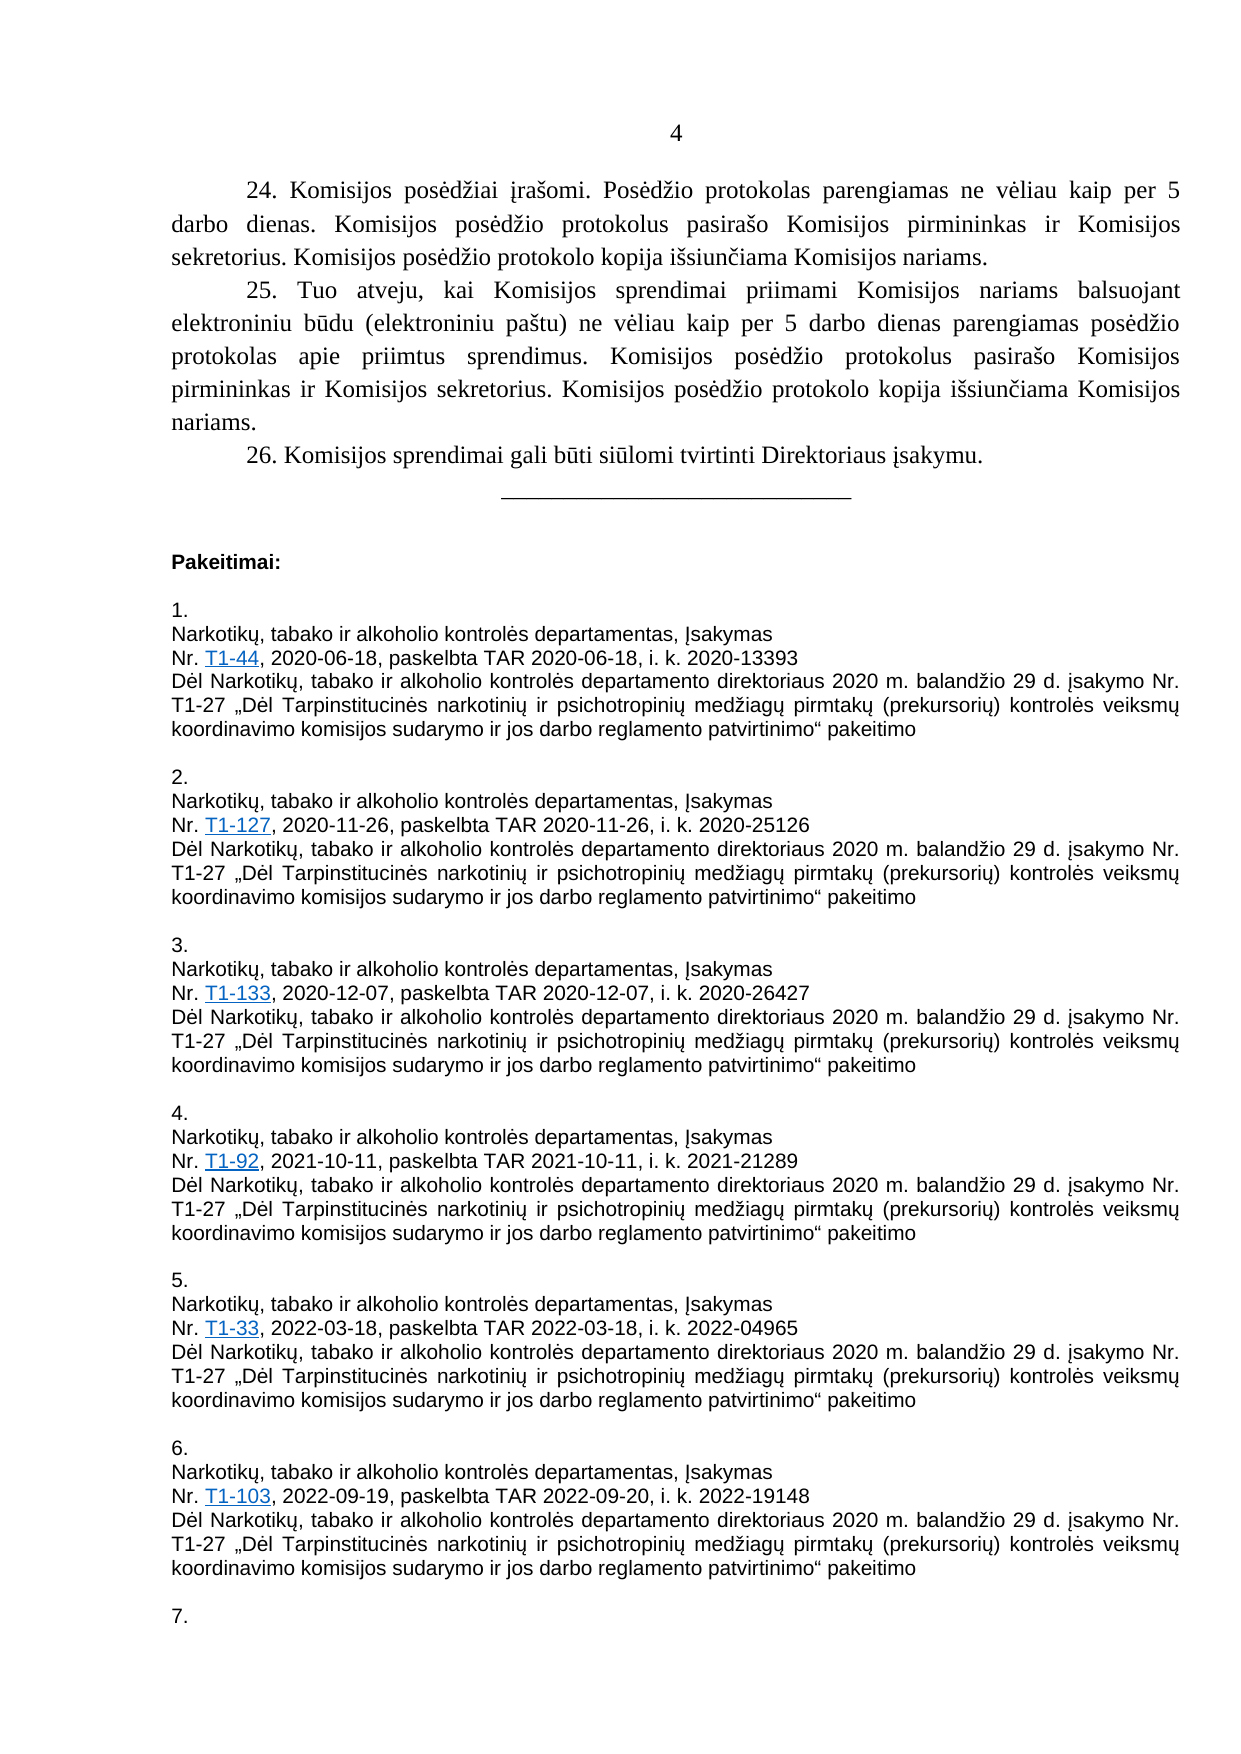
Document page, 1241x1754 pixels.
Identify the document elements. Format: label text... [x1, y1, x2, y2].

text Pakeitimai: [171, 549, 1181, 573]
text Nr. T1-44, 2020-06-18, paskelbta TAR 2020-06-18, i. k. 2020-13393 [171, 645, 1181, 669]
text Nr. T1-92, 2021-10-11, paskelbta TAR 2021-10-11, i. k. 2021-21289 [171, 1148, 1181, 1172]
text 7. [171, 1604, 1181, 1628]
text 4. [171, 1101, 1181, 1124]
text Nr. T1-127, 2020-11-26, paskelbta TAR 2020-11-26, i. k. 2020-25126 [171, 813, 1181, 837]
text Dėl Narkotikų, tabako ir alkoholio kontrolės departamento direktoriaus 2020 m. balandžio 29 d. įsakymo Nr. T1-27 „Dėl Tarpinstitucinės narkotinių ir psichotropinių medžiagų pirmtakų (prekursorių) kontrolės veiksmų koordinavimo komisijos sudarymo ir jos darbo reglamento patvirtinimo“ pakeitimo [171, 1508, 1181, 1580]
text Narkotikų, tabako ir alkoholio kontrolės departamentas, Įsakymas [171, 621, 1181, 645]
text Dėl Narkotikų, tabako ir alkoholio kontrolės departamento direktoriaus 2020 m. balandžio 29 d. įsakymo Nr. T1-27 „Dėl Tarpinstitucinės narkotinių ir psichotropinių medžiagų pirmtakų (prekursorių) kontrolės veiksmų koordinavimo komisijos sudarymo ir jos darbo reglamento patvirtinimo“ pakeitimo [171, 1340, 1181, 1412]
text 1. [171, 597, 1181, 621]
text Narkotikų, tabako ir alkoholio kontrolės departamentas, Įsakymas [171, 1460, 1181, 1484]
text Nr. T1-103, 2022-09-19, paskelbta TAR 2022-09-20, i. k. 2022-19148 [171, 1484, 1181, 1508]
text Narkotikų, tabako ir alkoholio kontrolės departamentas, Įsakymas [171, 789, 1181, 813]
text 5. [171, 1268, 1181, 1292]
text Dėl Narkotikų, tabako ir alkoholio kontrolės departamento direktoriaus 2020 m. balandžio 29 d. įsakymo Nr. T1-27 „Dėl Tarpinstitucinės narkotinių ir psichotropinių medžiagų pirmtakų (prekursorių) kontrolės veiksmų koordinavimo komisijos sudarymo ir jos darbo reglamento patvirtinimo“ pakeitimo [171, 837, 1181, 909]
text 2. [171, 765, 1181, 789]
text 3. [171, 933, 1181, 957]
text Narkotikų, tabako ir alkoholio kontrolės departamentas, Įsakymas [171, 1292, 1181, 1316]
text Dėl Narkotikų, tabako ir alkoholio kontrolės departamento direktoriaus 2020 m. balandžio 29 d. įsakymo Nr. T1-27 „Dėl Tarpinstitucinės narkotinių ir psichotropinių medžiagų pirmtakų (prekursorių) kontrolės veiksmų koordinavimo komisijos sudarymo ir jos darbo reglamento patvirtinimo“ pakeitimo [171, 669, 1181, 741]
text Dėl Narkotikų, tabako ir alkoholio kontrolės departamento direktoriaus 2020 m. balandžio 29 d. įsakymo Nr. T1-27 „Dėl Tarpinstitucinės narkotinių ir psichotropinių medžiagų pirmtakų (prekursorių) kontrolės veiksmų koordinavimo komisijos sudarymo ir jos darbo reglamento patvirtinimo“ pakeitimo [171, 1172, 1181, 1244]
text Dėl Narkotikų, tabako ir alkoholio kontrolės departamento direktoriaus 2020 m. balandžio 29 d. įsakymo Nr. T1-27 „Dėl Tarpinstitucinės narkotinių ir psichotropinių medžiagų pirmtakų (prekursorių) kontrolės veiksmų koordinavimo komisijos sudarymo ir jos darbo reglamento patvirtinimo“ pakeitimo [171, 1005, 1181, 1077]
text Narkotikų, tabako ir alkoholio kontrolės departamentas, Įsakymas [171, 1124, 1181, 1148]
text 26. Komisijos sprendimai gali būti siūlomi tvirtinti Direktoriaus įsakymu. [171, 440, 1181, 468]
text 24. Komisijos posėdžiai įrašomi. Posėdžio protokolas parengiamas ne vėliau kaip per 5 darbo dienas. Komisijos posėdžio protokolus pasirašo Komisijos pirmininkas ir Komisijos sekretorius. Komisijos posėdžio protokolo kopija išsiunčiama Komisijos nariams. [171, 176, 1181, 270]
text 25. Tuo atveju, kai Komisijos sprendimai priimami Komisijos nariams balsuojant elektroniniu būdu (elektroniniu paštu) ne vėliau kaip per 5 darbo dienas parengiamas posėdžio protokolas apie priimtus sprendimus. Komisijos posėdžio protokolus pasirašo Komisijos pirmininkas ir Komisijos sekretorius. Komisijos posėdžio protokolo kopija išsiunčiama Komisijos nariams. [171, 275, 1181, 436]
text Nr. T1-33, 2022-03-18, paskelbta TAR 2022-03-18, i. k. 2022-04965 [171, 1316, 1181, 1340]
text Nr. T1-133, 2020-12-07, paskelbta TAR 2020-12-07, i. k. 2020-26427 [171, 981, 1181, 1005]
text 6. [171, 1436, 1181, 1460]
text Narkotikų, tabako ir alkoholio kontrolės departamentas, Įsakymas [171, 957, 1181, 981]
text ____________________________ [171, 473, 1181, 502]
